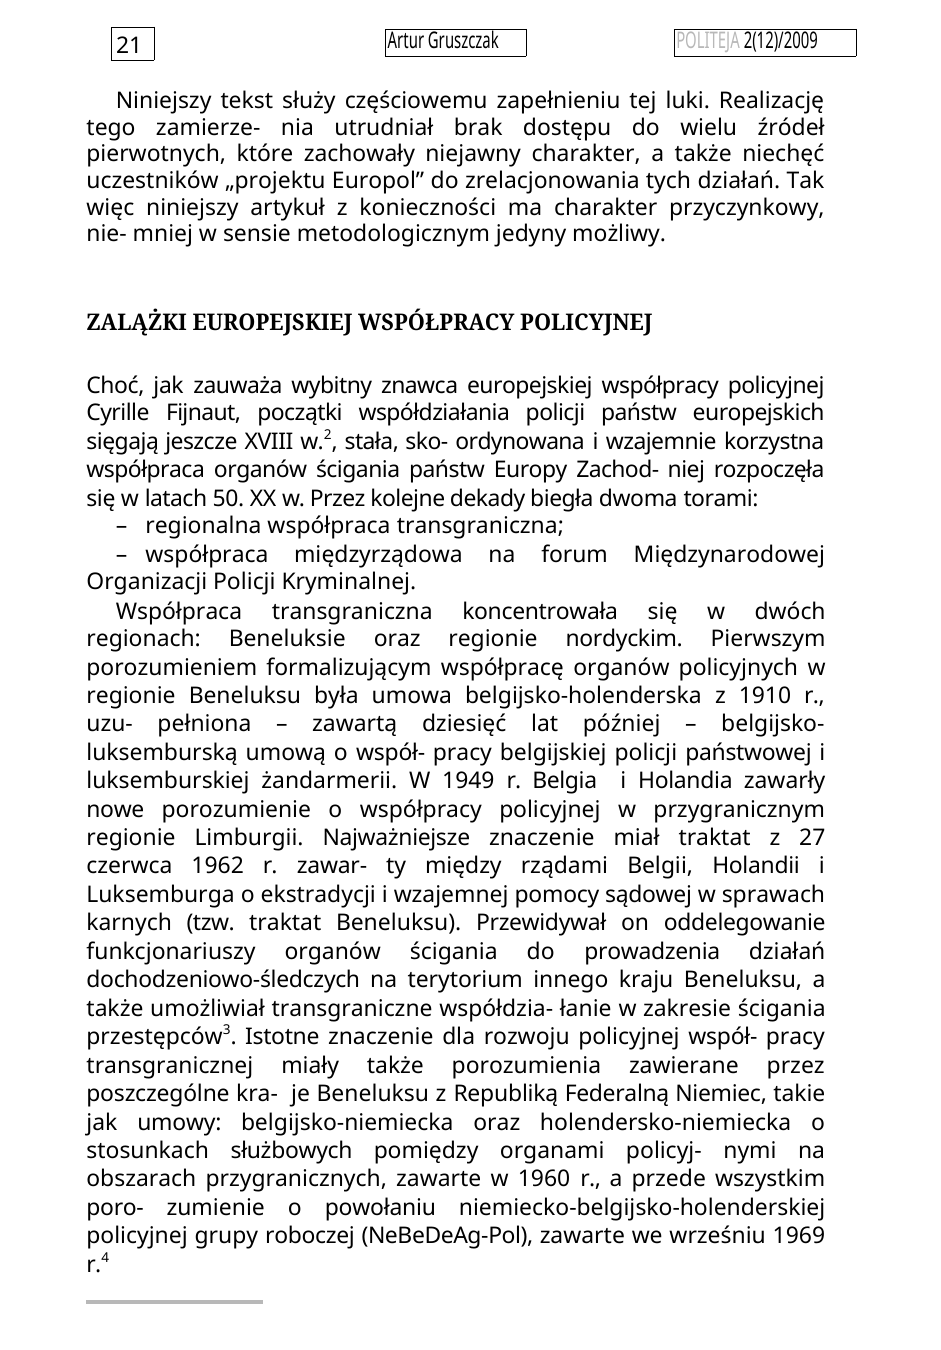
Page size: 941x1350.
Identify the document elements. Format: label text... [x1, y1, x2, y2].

text Współpraca transgraniczna koncentrowała się w dwóch regionach: Beneluksie oraz regionie nordyckim. Pierwszym porozumieniem formalizującym współpracę organów policyjnych w regionie Beneluksu była umowa belgijsko-holenderska z 1910 r., uzu- pełniona – zawartą dziesięć lat później – belgijsko-luksemburską umową o współ- pracy belgijskiej policji państwowej i luksemburskiej żandarmerii. W 1949 r. Belgia i Holandia zawarły nowe porozumienie o współpracy policyjnej w przygranicznym regionie Limburgii. Najważniejsze znaczenie miał traktat z 27 czerwca 1962 r. zawar- ty między rządami Belgii, Holandii i Luksemburga o ekstradycji i wzajemnej pomocy sądowej w sprawach karnych (tzw. traktat Beneluksu). Przewidywał on oddelegowanie funkcjonariuszy organów ścigania do prowadzenia działań dochodzeniowo-śledczych na terytorium innego kraju Beneluksu, a także umożliwiał transgraniczne współdzia- łanie w zakresie ścigania przestępców3. Istotne znaczenie dla rozwoju policyjnej współ- pracy transgranicznej miały także porozumienia zawierane przez poszczególne kra- je Beneluksu z Republiką Federalną Niemiec, takie jak umowy: belgijsko-niemiecka oraz holendersko-niemiecka o stosunkach służbowych pomiędzy organami policyj- nymi na obszarach przygranicznych, zawarte w 1960 r., a przede wszystkim poro- zumienie o powołaniu niemiecko-belgijsko-holenderskiej policyjnej grupy roboczej (NeBeDeAg-Pol), zawarte we wrześniu 1969 r.4 [86, 596, 825, 1279]
text Choć, jak zauważa wybitny znawca europejskiej współpracy policyjnej Cyrille Fijnaut, początki współdziałania policji państw europejskich sięgają jeszcze XVIII w.2, stała, sko- ordynowana i wzajemnie korzystna współpraca organów ścigania państw Europy Zachod- niej rozpoczęła się w latach 50. XX w. Przez kolejne dekady biegła dwoma torami: [86, 371, 825, 513]
list współpraca międzyrządowa na forum Międzynarodowej Organizacji Policji Kryminalnej. [86, 539, 825, 596]
subtitle ZALĄŻKI EUROPEJSKIEJ WSPÓŁPRACY POLICYJNEJ [86, 306, 836, 337]
list regionalna współpraca transgraniczna; [86, 513, 836, 539]
text Niniejszy tekst służy częściowemu zapełnieniu tej luki. Realizację tego zamierze- nia utrudniał brak dostępu do wielu źródeł pierwotnych, które zachowały niejawny charakter, a także niechęć uczestników „projektu Europol” do zrelacjonowania tych działań. Tak więc niniejszy artykuł z konieczności ma charakter przyczynkowy, nie- mniej w sensie metodologicznym jedyny możliwy. [86, 87, 825, 247]
